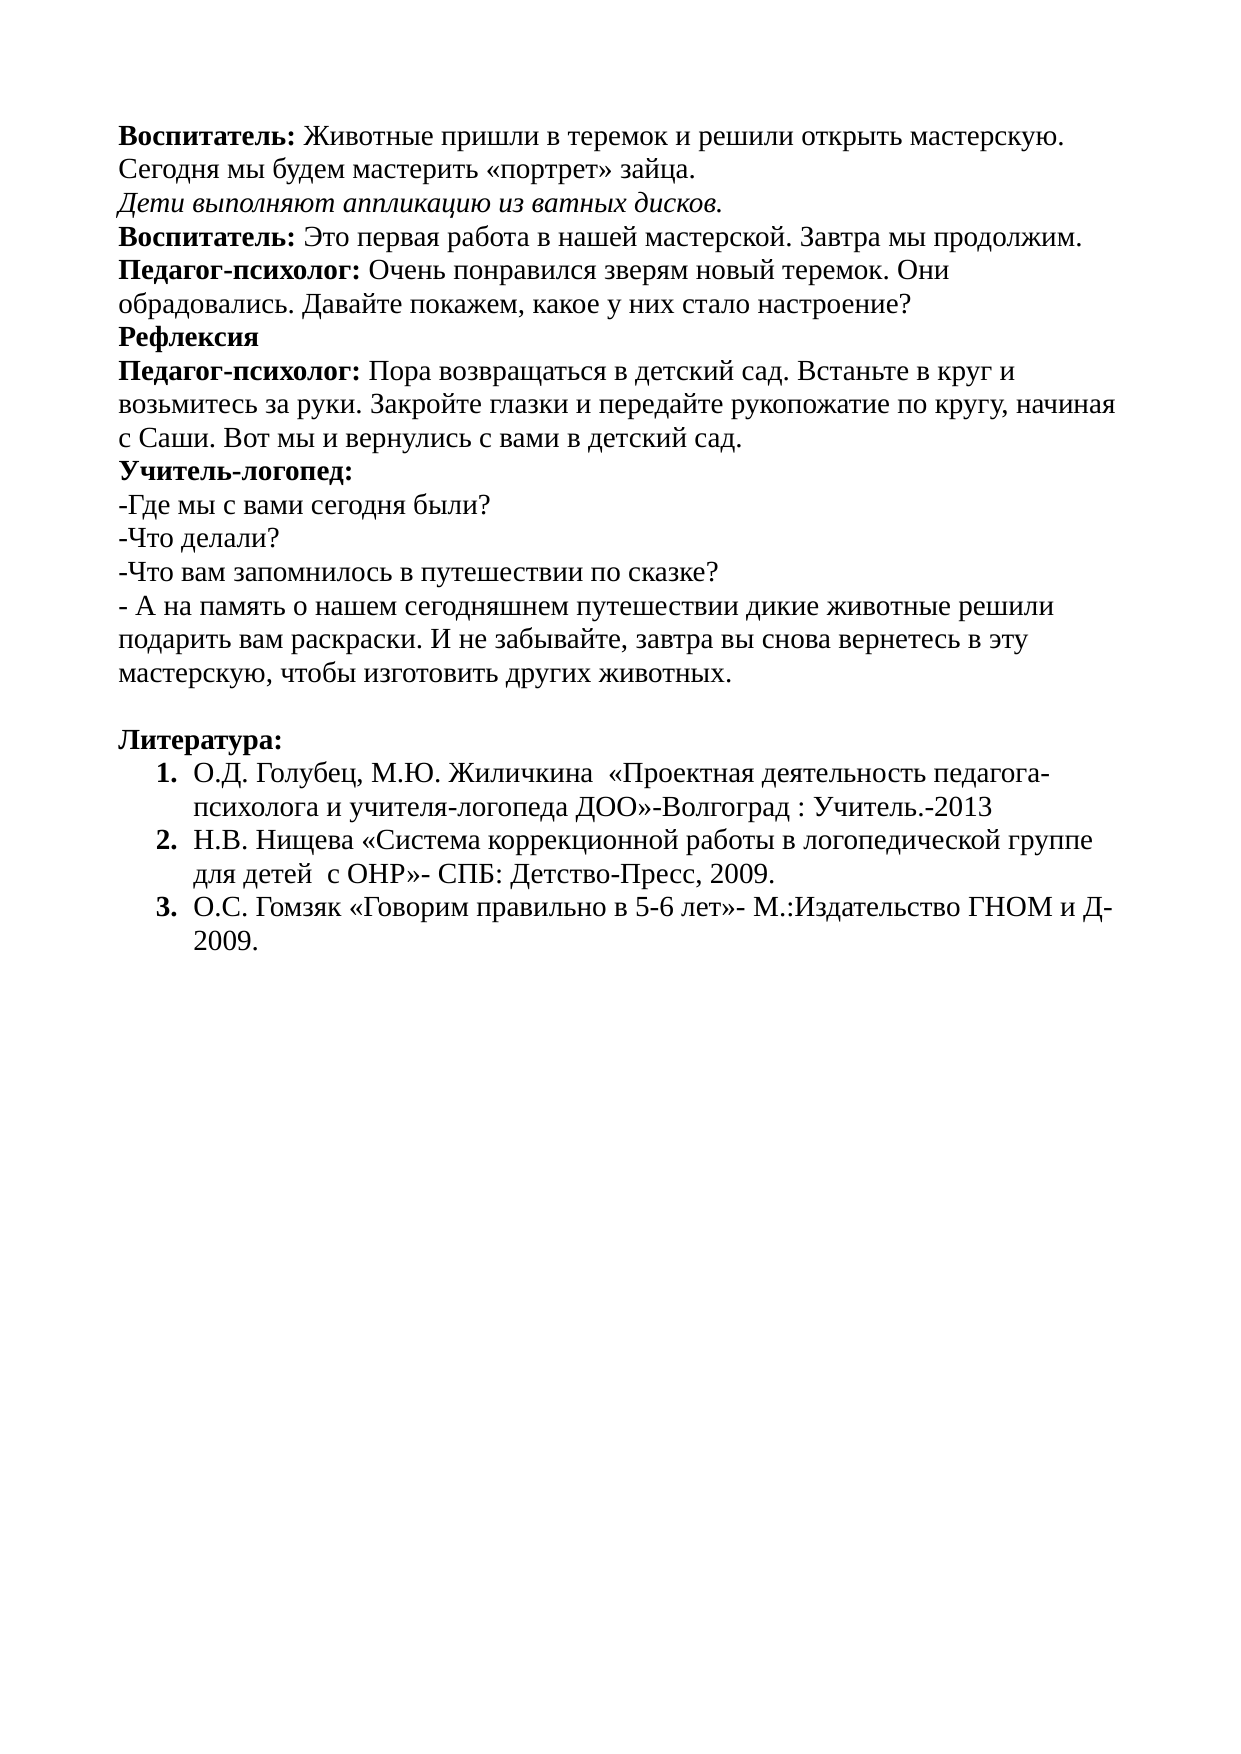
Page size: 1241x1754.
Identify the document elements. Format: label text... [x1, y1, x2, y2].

text Воспитатель: Это первая работа в нашей мастерской. Завтра мы продолжим. [118, 219, 1122, 252]
text Учитель-логопед: [118, 453, 1122, 487]
text Дети выполняют аппликацию из ватных дисков. [118, 185, 1122, 219]
list О.С. Гомзяк «Говорим правильно в 5-6 лет»- М.:Издательство ГНОМ и Д-2009. [156, 889, 1122, 957]
text - А на память о нашем сегодняшнем путешествии дикие животные решили подарить вам раскраски. И не забывайте, завтра вы снова вернетесь в эту мастерскую, чтобы изготовить других животных. [118, 588, 1122, 688]
text -Что делали? [118, 521, 1122, 554]
text Рефлексия [118, 319, 1122, 353]
text -Что вам запомнилось в путешествии по сказке? [118, 554, 1122, 588]
text -Где мы с вами сегодня были? [118, 487, 1122, 521]
text Педагог-психолог: Пора возвращаться в детский сад. Встаньте в круг и возьмитесь за руки. Закройте глазки и передайте рукопожатие по кругу, начиная с Саши. Вот мы и вернулись с вами в детский сад. [118, 353, 1122, 453]
list Н.В. Нищева «Система коррекционной работы в логопедической группе для детей с ОНР»- СПБ: Детство-Пресс, 2009. [156, 822, 1122, 889]
list О.Д. Голубец, М.Ю. Жиличкина «Проектная деятельность педагога-психолога и учителя-логопеда ДОО»-Волгоград : Учитель.-2013 [156, 755, 1122, 822]
text Педагог-психолог: Очень понравился зверям новый теремок. Они обрадовались. Давайте покажем, какое у них стало настроение? [118, 252, 1122, 319]
text Литература: [118, 722, 1122, 755]
text Воспитатель: Животные пришли в теремок и решили открыть мастерскую. Сегодня мы будем мастерить «портрет» зайца. [118, 118, 1122, 185]
